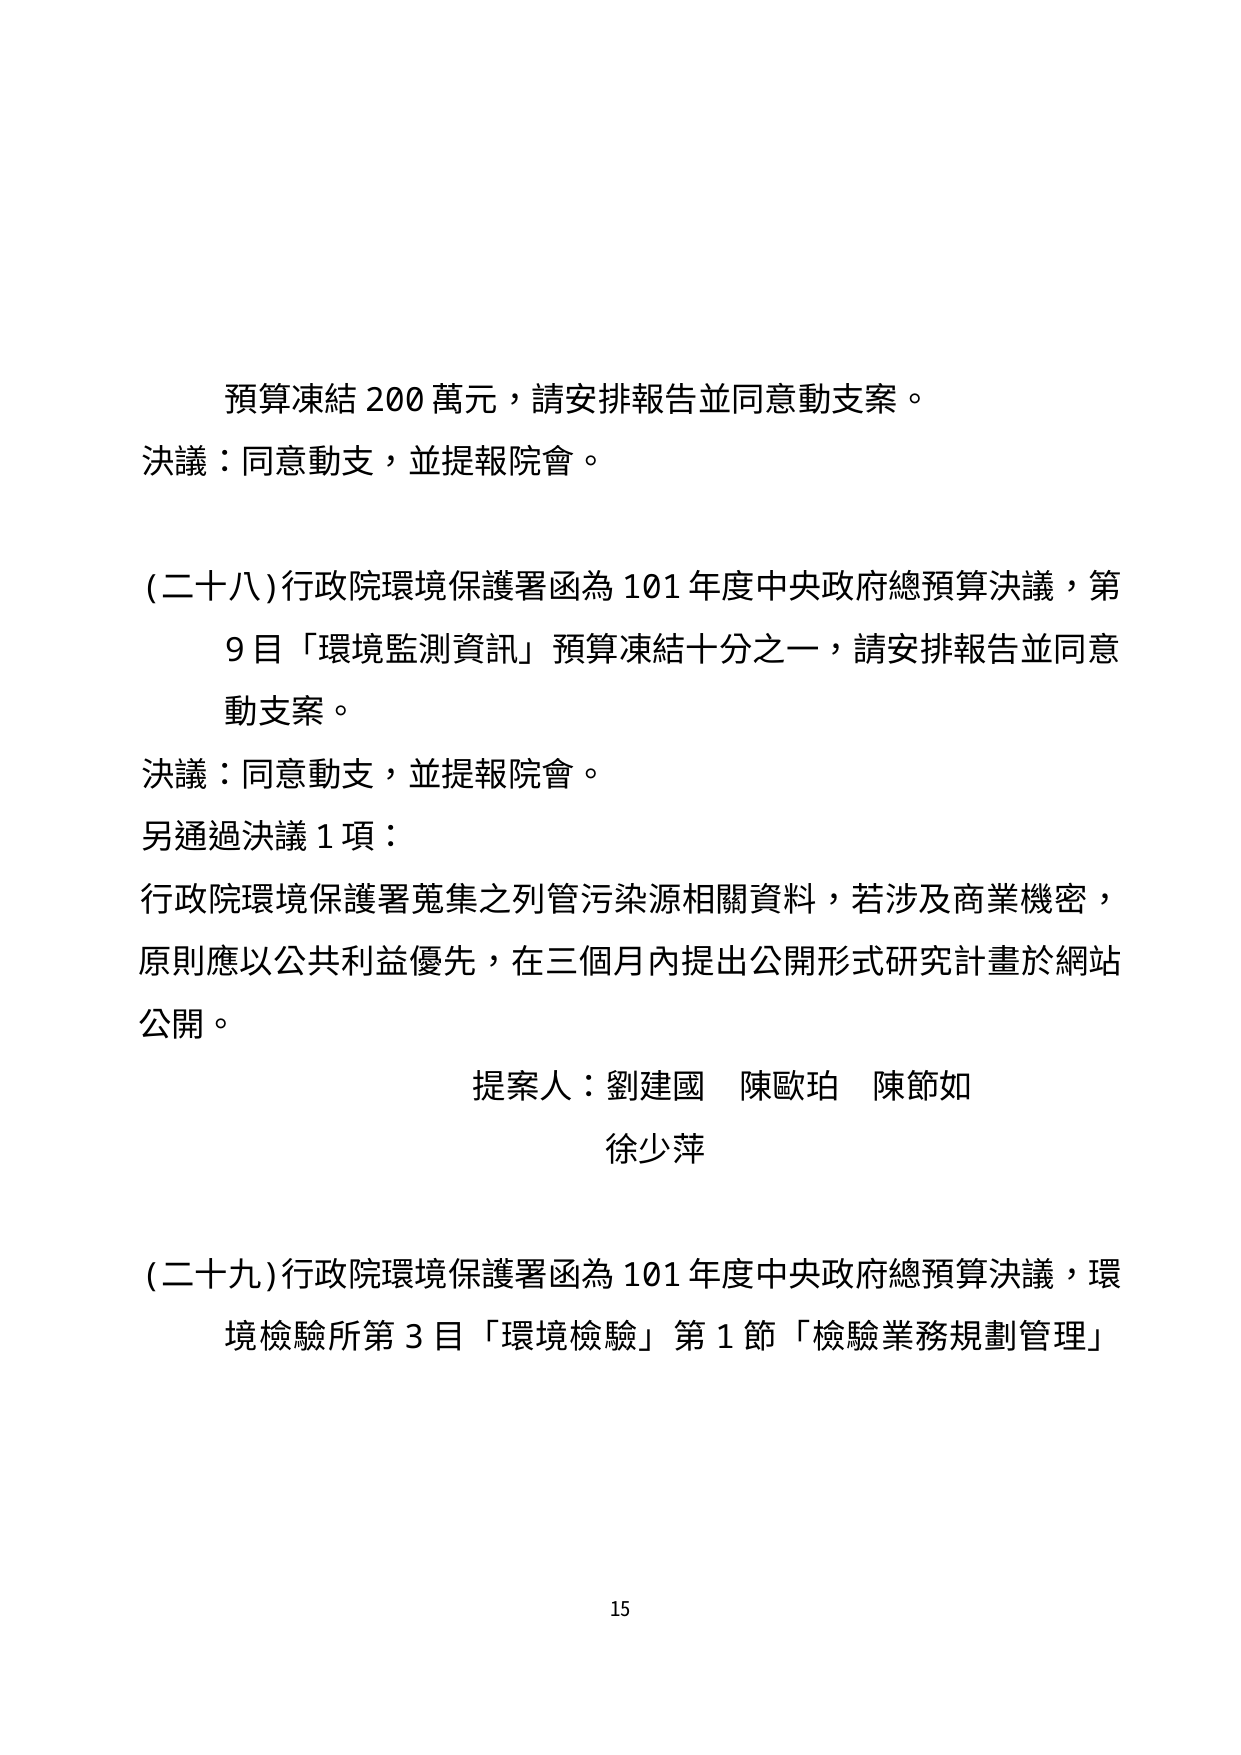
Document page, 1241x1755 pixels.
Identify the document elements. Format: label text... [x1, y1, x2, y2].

text 提案人：劉建國 陳歐珀 陳節如 [135, 1043, 1122, 1105]
text 行政院環境保護署蒐集之列管污染源相關資料，若涉及商業機密，原則應以公共利益優先，在三個月內提出公開形式研究計畫於網站公開。 [138, 855, 1122, 1043]
text 另通過決議1項： [141, 793, 1122, 855]
text (二十八)行政院環境保護署函為101年度中央政府總預算決議，第9目「環境監測資訊」預算凍結十分之一，請安排報告並同意動支案。 [141, 543, 1122, 730]
text 徐少萍 [135, 1105, 1122, 1168]
text (二十九)行政院環境保護署函為101年度中央政府總預算決議，環境檢驗所第3目「環境檢驗」第1節「檢驗業務規劃管理」 [141, 1230, 1122, 1355]
text 預算凍結200萬元，請安排報告並同意動支案。 [141, 355, 1122, 418]
text 決議：同意動支，並提報院會。 [141, 730, 1122, 793]
text 決議：同意動支，並提報院會。 [141, 418, 1122, 480]
